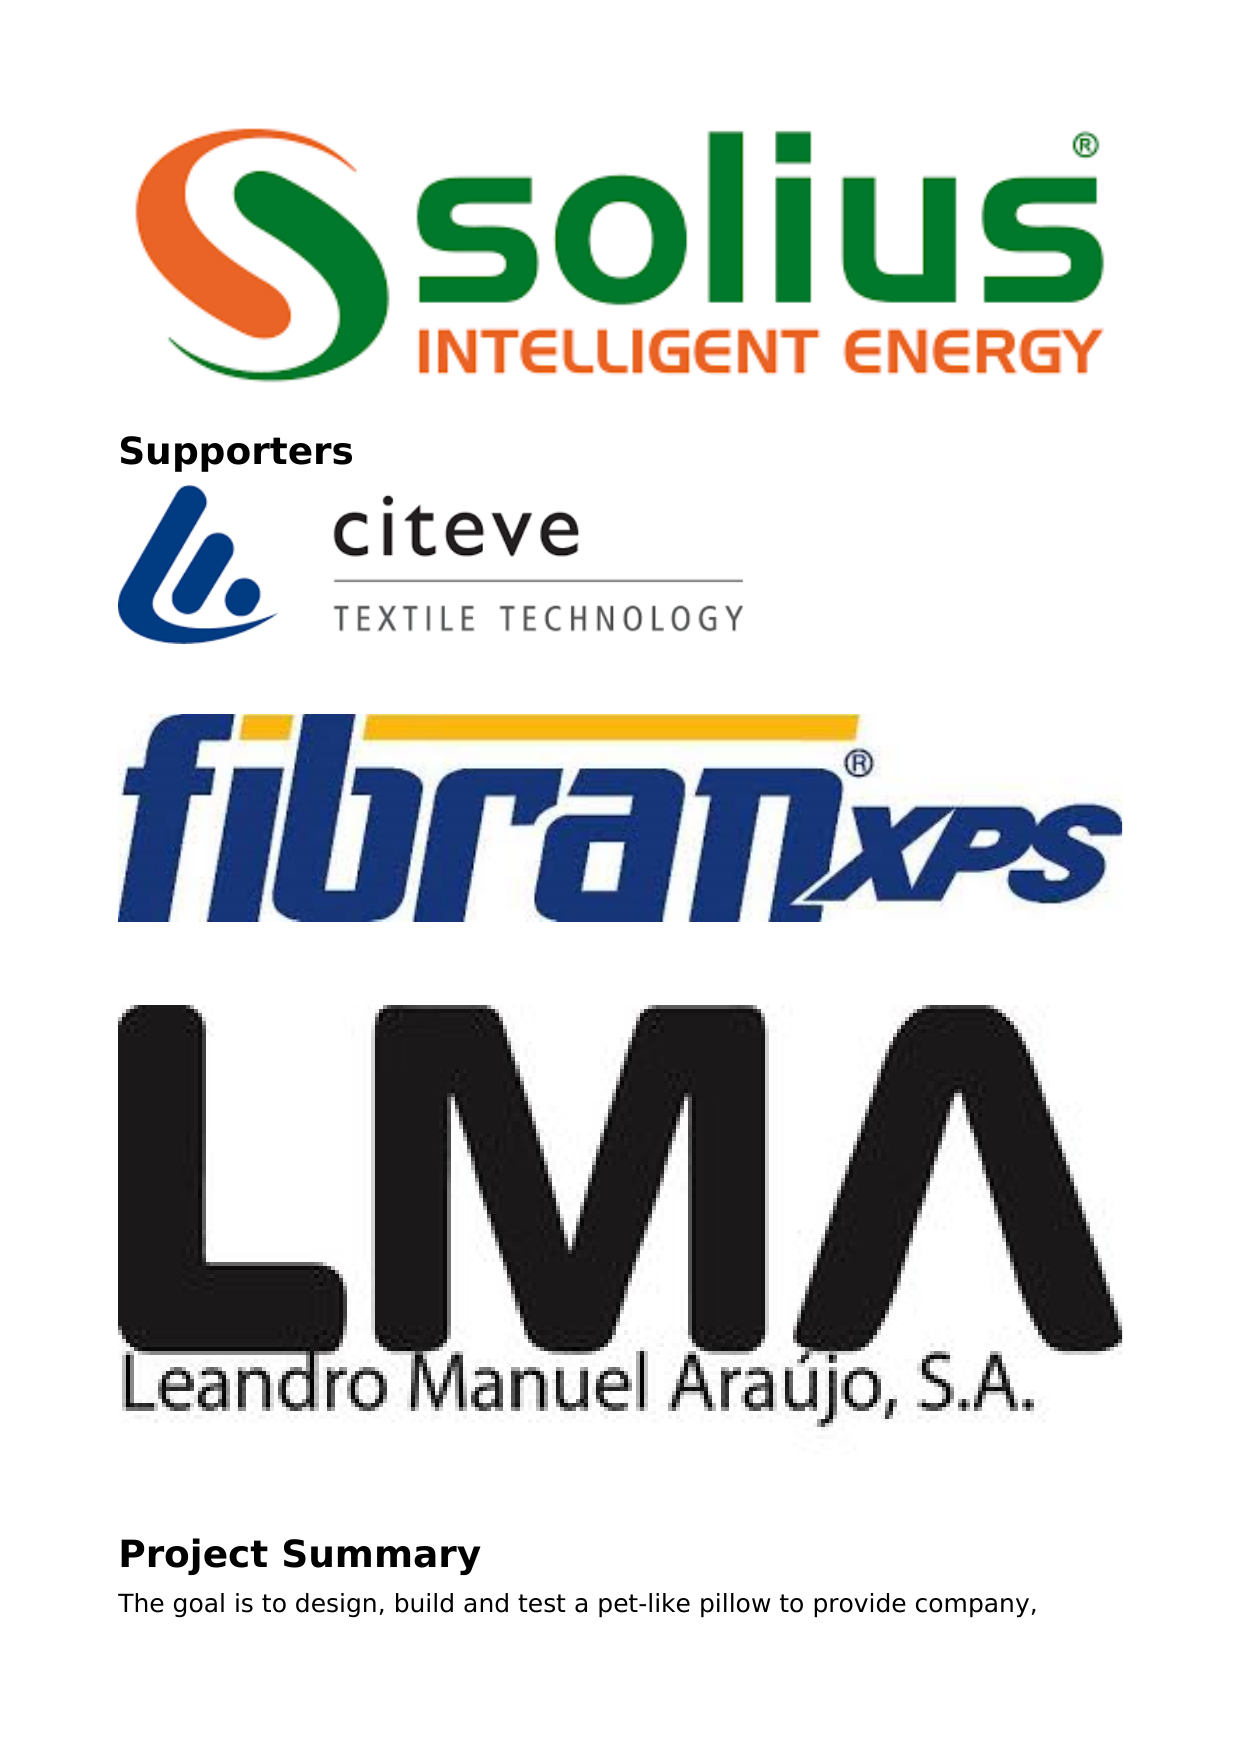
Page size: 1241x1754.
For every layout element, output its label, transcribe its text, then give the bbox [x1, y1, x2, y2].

picture [118, 118, 1123, 392]
subtitle Project Summary [118, 1533, 1122, 1576]
picture [118, 714, 1123, 922]
subtitle Supporters [118, 429, 1122, 473]
picture [118, 1005, 1123, 1496]
text The goal is to design, build and test a pet-like pillow to provide company, [118, 1589, 1122, 1618]
picture [118, 485, 744, 644]
